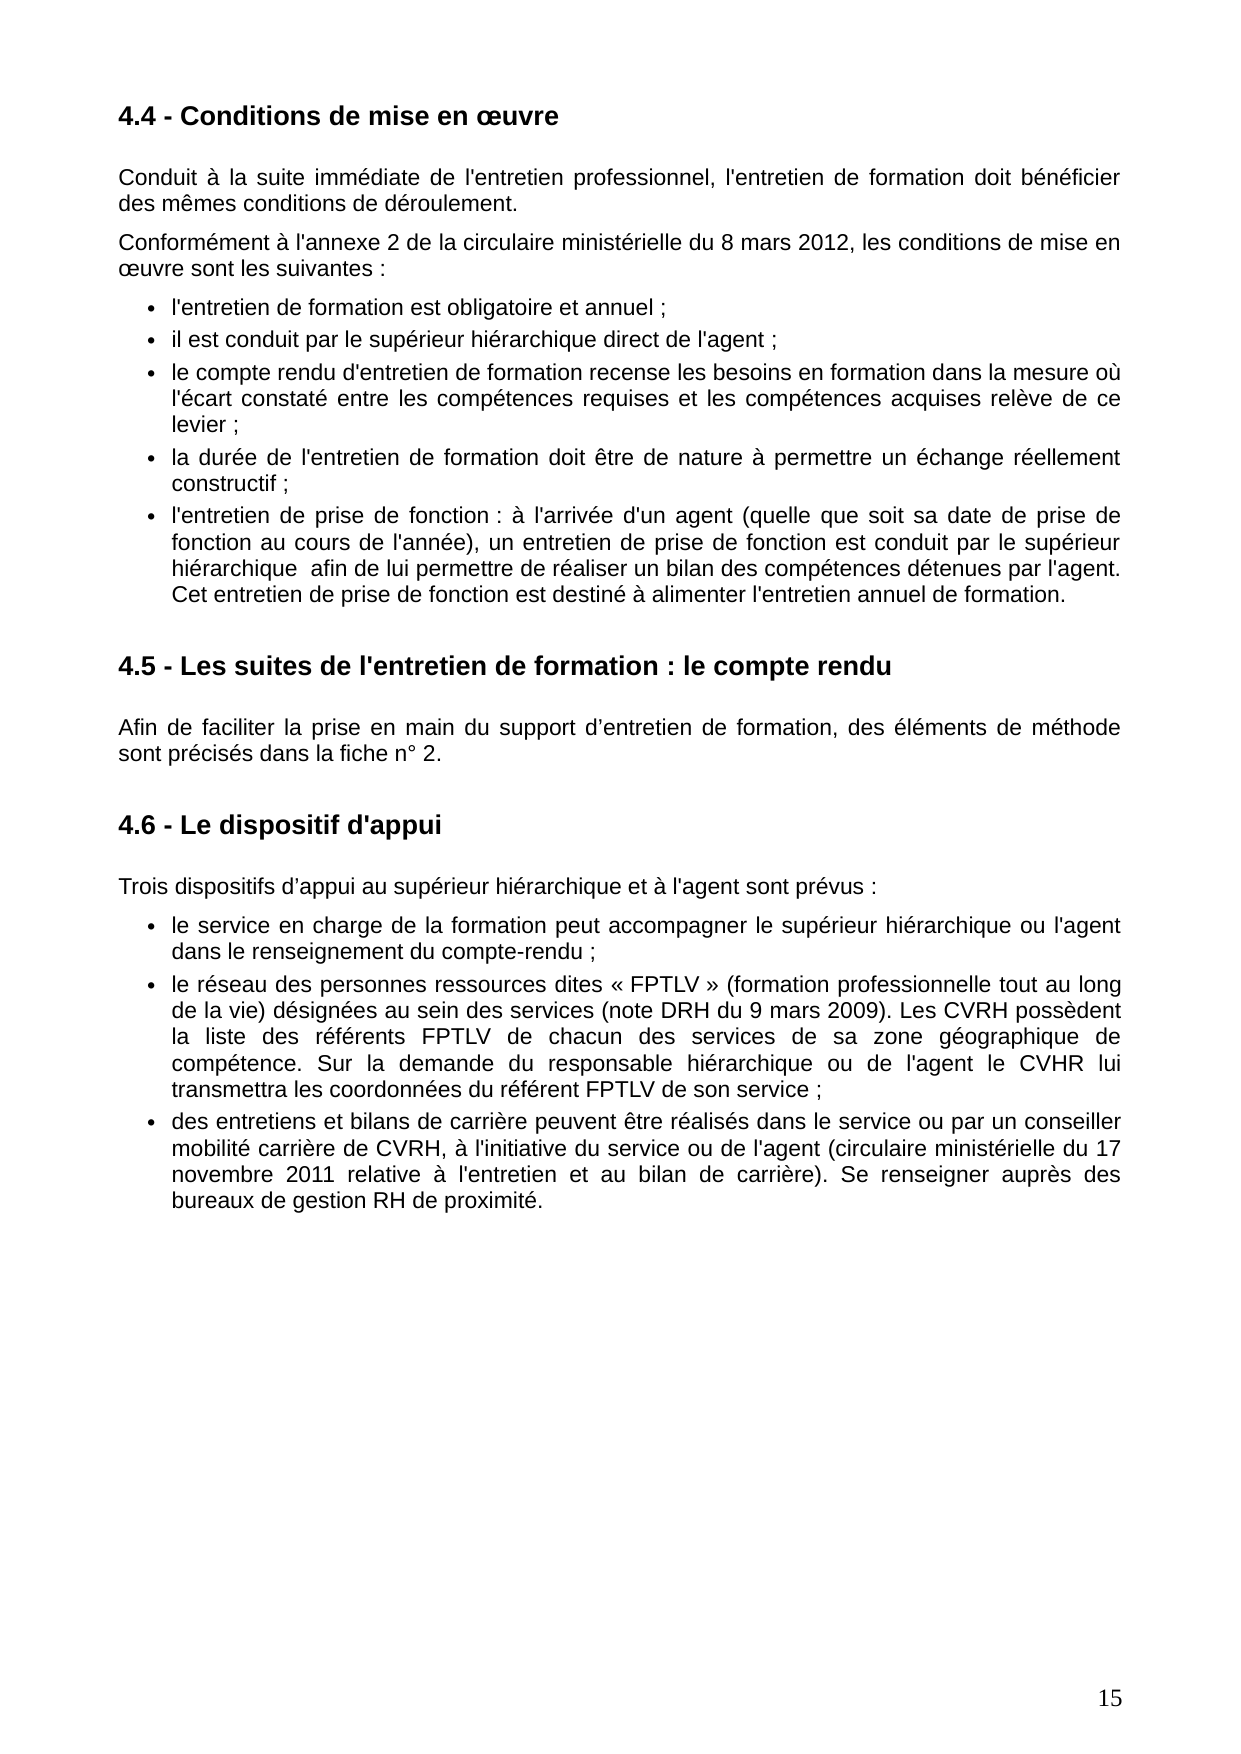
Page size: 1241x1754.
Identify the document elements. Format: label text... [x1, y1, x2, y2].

list le service en charge de la formation peut accompagner le supérieur hiérarchique ou l'agent dans le renseignement du compte-rendu ; [148, 912, 1122, 964]
list l'entretien de prise de fonction : à l'arrivée d'un agent (quelle que soit sa date de prise de fonction au cours de l'année), un entretien de prise de fonction est conduit par le supérieur hiérarchique afin de lui permettre de réaliser un bilan des compétences détenues par l'agent. Cet entretien de prise de fonction est destiné à alimenter l'entretien annuel de formation. [148, 502, 1122, 608]
list l'entretien de formation est obligatoire et annuel ; [148, 294, 1122, 321]
subtitle 4.6 - Le dispositif d'appui [118, 809, 1122, 840]
subtitle 4.4 - Conditions de mise en œuvre [118, 99, 1122, 131]
text Afin de faciliter la prise en main du support d’entretien de formation, des éléments de méthode sont précisés dans la fiche n° 2. [118, 714, 1122, 767]
list il est conduit par le supérieur hiérarchique direct de l'agent ; [148, 326, 1122, 353]
list des entretiens et bilans de carrière peuvent être réalisés dans le service ou par un conseiller mobilité carrière de CVRH, à l'initiative du service ou de l'agent (circulaire ministérielle du 17 novembre 2011 relative à l'entretien et au bilan de carrière). Se renseigner auprès des bureaux de gestion RH de proximité. [148, 1108, 1122, 1214]
subtitle 4.5 - Les suites de l'entretien de formation : le compte rendu [118, 650, 1122, 681]
text Conformément à l'annexe 2 de la circulaire ministérielle du 8 mars 2012, les conditions de mise en œuvre sont les suivantes : [118, 229, 1122, 282]
list le compte rendu d'entretien de formation recense les besoins en formation dans la mesure où l'écart constaté entre les compétences requises et les compétences acquises relève de ce levier ; [148, 359, 1122, 438]
list Conduit à la suite immédiate de l'entretien professionnel, l'entretien de formation doit bénéficier des mêmes conditions de déroulement. [118, 164, 1122, 216]
list la durée de l'entretien de formation doit être de nature à permettre un échange réellement constructif ; [148, 444, 1122, 496]
list le réseau des personnes ressources dites « FPTLV » (formation professionnelle tout au long de la vie) désignées au sein des services (note DRH du 9 mars 2009). Les CVRH possèdent la liste des référents FPTLV de chacun des services de sa zone géographique de compétence. Sur la demande du responsable hiérarchique ou de l'agent le CVHR lui transmettra les coordonnées du référent FPTLV de son service ; [148, 971, 1122, 1102]
text Trois dispositifs d’appui au supérieur hiérarchique et à l'agent sont prévus : [118, 873, 1122, 899]
